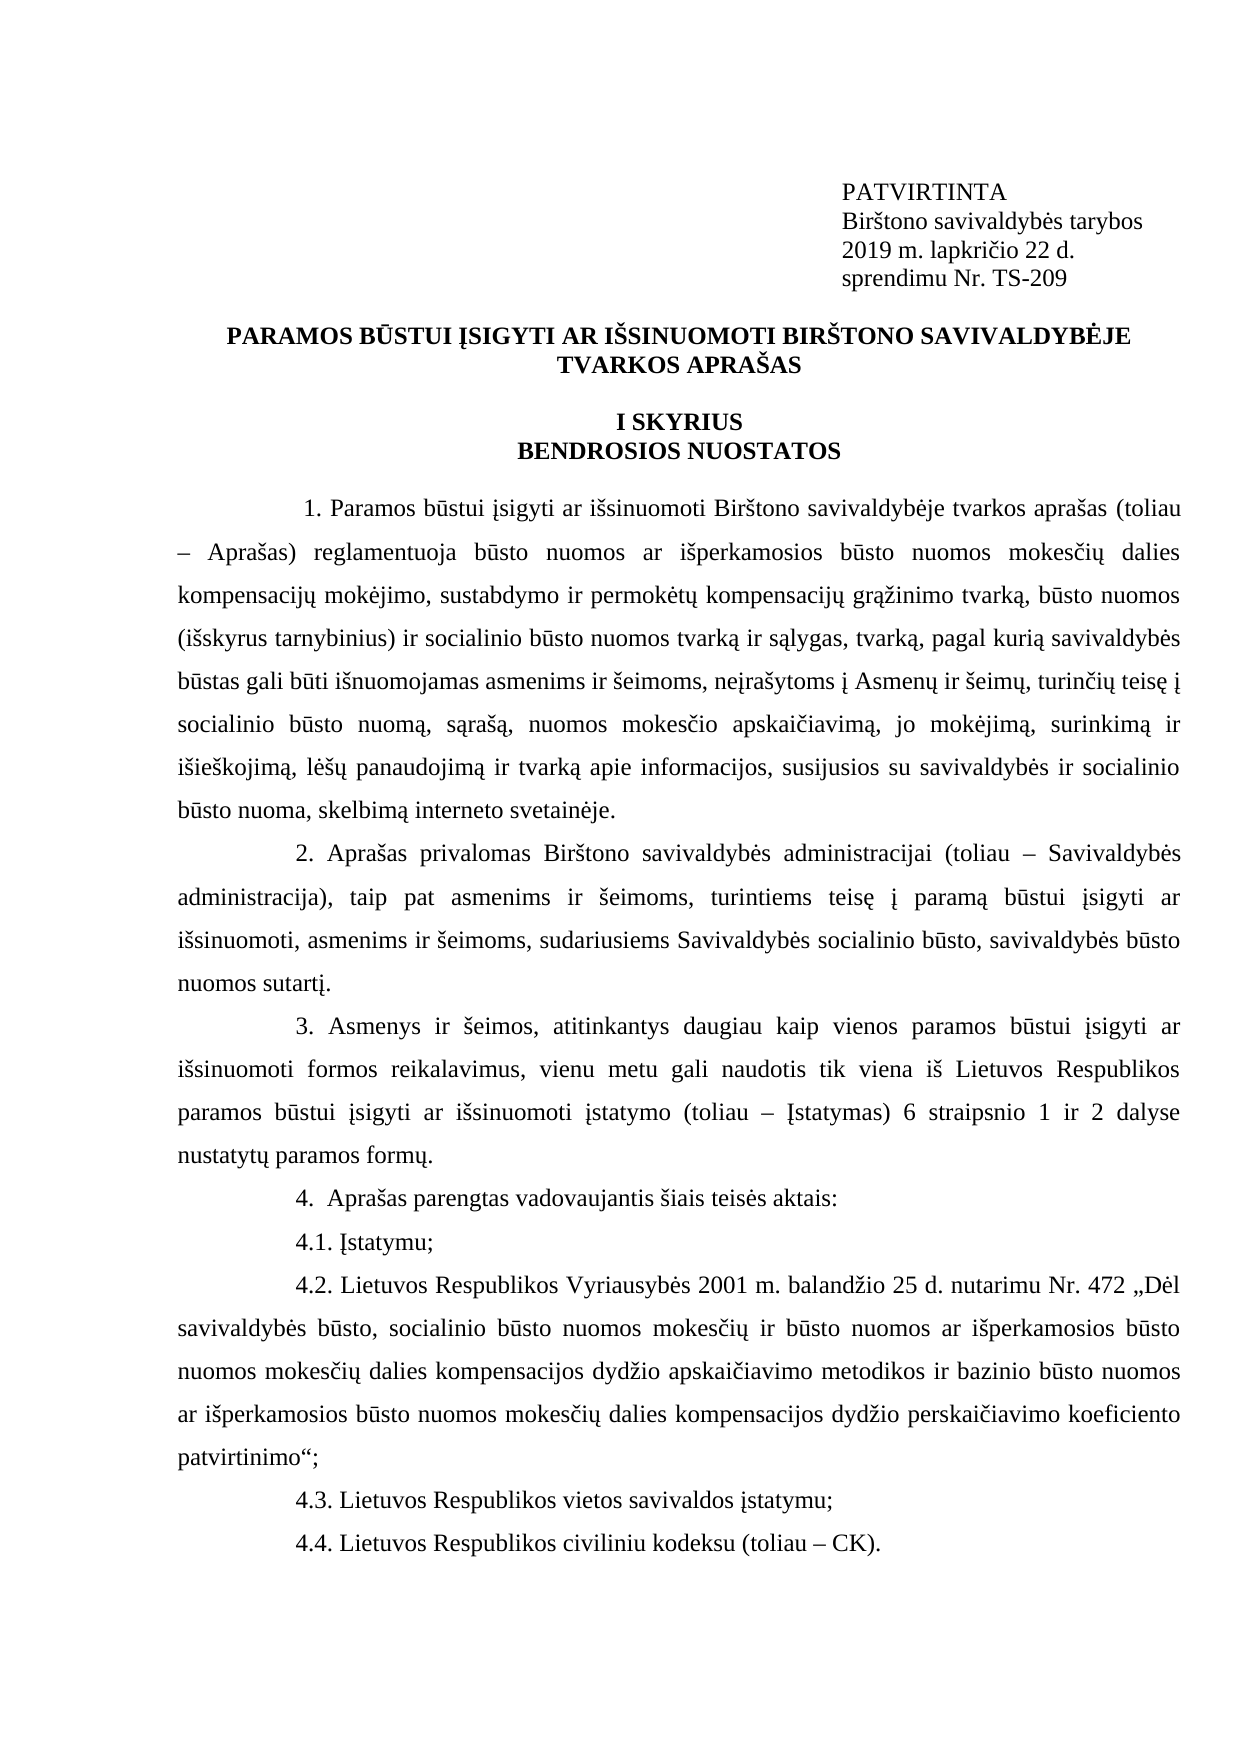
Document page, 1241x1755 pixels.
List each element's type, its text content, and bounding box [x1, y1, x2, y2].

text 2019 m. lapkričio 22 d. [842, 235, 1181, 263]
text BENDROSIOS NUOSTATOS [177, 436, 1181, 465]
text 4.1. Įstatymu; [177, 1227, 1181, 1255]
text 1. Paramos būstui įsigyti ar išsinuomoti Birštono savivaldybėje tvarkos aprašas (toliau – Aprašas) reglamentuoja būsto nuomos ar išperkamosios būsto nuomos mokesčių dalies kompensacijų mokėjimo, sustabdymo ir permokėtų kompensacijų grąžinimo tvarką, būsto nuomos (išskyrus tarnybinius) ir socialinio būsto nuomos tvarką ir sąlygas, tvarką, pagal kurią savivaldybės būstas gali būti išnuomojamas asmenims ir šeimoms, neįrašytoms į Asmenų ir šeimų, turinčių teisę į socialinio būsto nuomą, sąrašą, nuomos mokesčio apskaičiavimą, jo mokėjimą, surinkimą ir išieškojimą, lėšų panaudojimą ir tvarką apie informacijos, susijusios su savivaldybės ir socialinio būsto nuoma, skelbimą interneto svetainėje. [177, 493, 1181, 824]
text 4. Aprašas parengtas vadovaujantis šiais teisės aktais: [177, 1183, 1181, 1212]
text I SKYRIUS [177, 407, 1181, 436]
text Birštono savivaldybės tarybos [842, 206, 1181, 235]
text 4.3. Lietuvos Respublikos vietos savivaldos įstatymu; [177, 1485, 1181, 1514]
text 2. Aprašas privalomas Birštono savivaldybės administracijai (toliau – Savivaldybės administracija), taip pat asmenims ir šeimoms, turintiems teisę į paramą būstui įsigyti ar išsinuomoti, asmenims ir šeimoms, sudariusiems Savivaldybės socialinio būsto, savivaldybės būsto nuomos sutartį. [177, 838, 1181, 997]
text 3. Asmenys ir šeimos, atitinkantys daugiau kaip vienos paramos būstui įsigyti ar išsinuomoti formos reikalavimus, vienu metu gali naudotis tik viena iš Lietuvos Respublikos paramos būstui įsigyti ar išsinuomoti įstatymo (toliau – Įstatymas) 6 straipsnio 1 ir 2 dalyse nustatytų paramos formų. [177, 1011, 1181, 1169]
text 4.4. Lietuvos Respublikos civiliniu kodeksu (toliau – CK). [177, 1528, 1181, 1557]
text PATVIRTINTA [842, 177, 1181, 206]
text sprendimu Nr. TS-209 [842, 263, 1181, 292]
text 4.2. Lietuvos Respublikos Vyriausybės 2001 m. balandžio 25 d. nutarimu Nr. 472 „Dėl savivaldybės būsto, socialinio būsto nuomos mokesčių ir būsto nuomos ar išperkamosios būsto nuomos mokesčių dalies kompensacijos dydžio apskaičiavimo metodikos ir bazinio būsto nuomos ar išperkamosios būsto nuomos mokesčių dalies kompensacijos dydžio perskaičiavimo koeficiento patvirtinimo“; [177, 1270, 1181, 1471]
text PARAMOS BŪSTUI ĮSIGYTI AR IŠSINUOMOTI BIRŠTONO SAVIVALDYBĖJE TVARKOS APRAŠAS [177, 321, 1181, 378]
